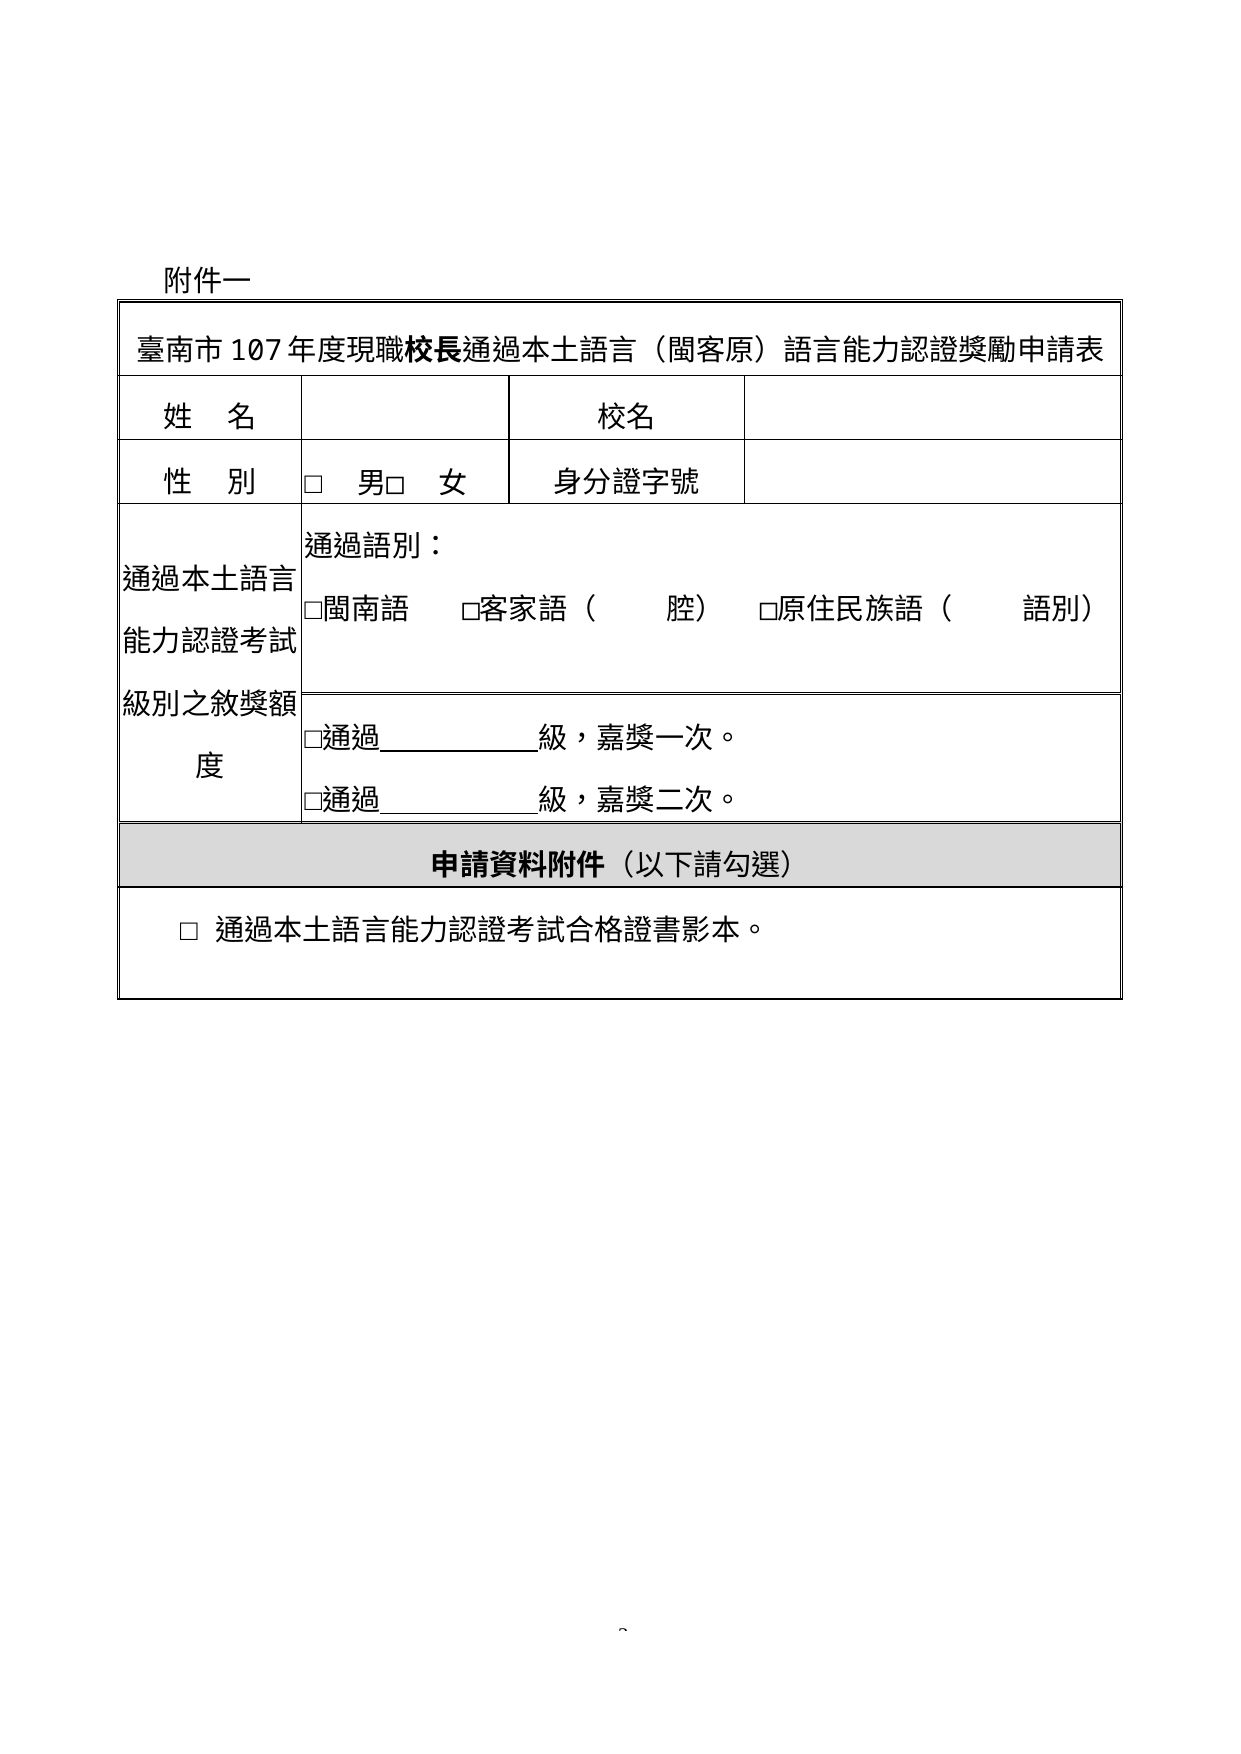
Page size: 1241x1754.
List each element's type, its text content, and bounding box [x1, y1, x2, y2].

table_cell 通過語別： □閩南語 □客家語（ 腔） □原住民族語（ 語別） [302, 504, 1120, 692]
table_header 臺南市107年度現職校長通過本土語言（閩客原）語言能力認證獎勵申請表 [120, 303, 1120, 374]
text 附件一 [164, 237, 1152, 299]
table_cell 申請資料附件（以下請勾選） [120, 824, 1120, 886]
table_cell □ 男□ 女 [302, 440, 508, 503]
table_cell [745, 440, 1120, 503]
table_cell [745, 376, 1120, 439]
table_cell □ 通過本土語言能力認證考試合格證書影本。 [120, 888, 1120, 998]
table_cell 身分證字號 [510, 440, 744, 503]
table_cell 性 別 [120, 440, 301, 503]
table_cell 校名 [510, 376, 744, 439]
table_cell [302, 376, 508, 439]
table_cell □通過 級，嘉獎一次。 □通過 級，嘉獎二次。 [302, 695, 1120, 821]
table_cell 姓 名 [120, 376, 301, 439]
table_cell 通過本土語言能力認證考試級別之敘獎額度 [120, 504, 301, 821]
